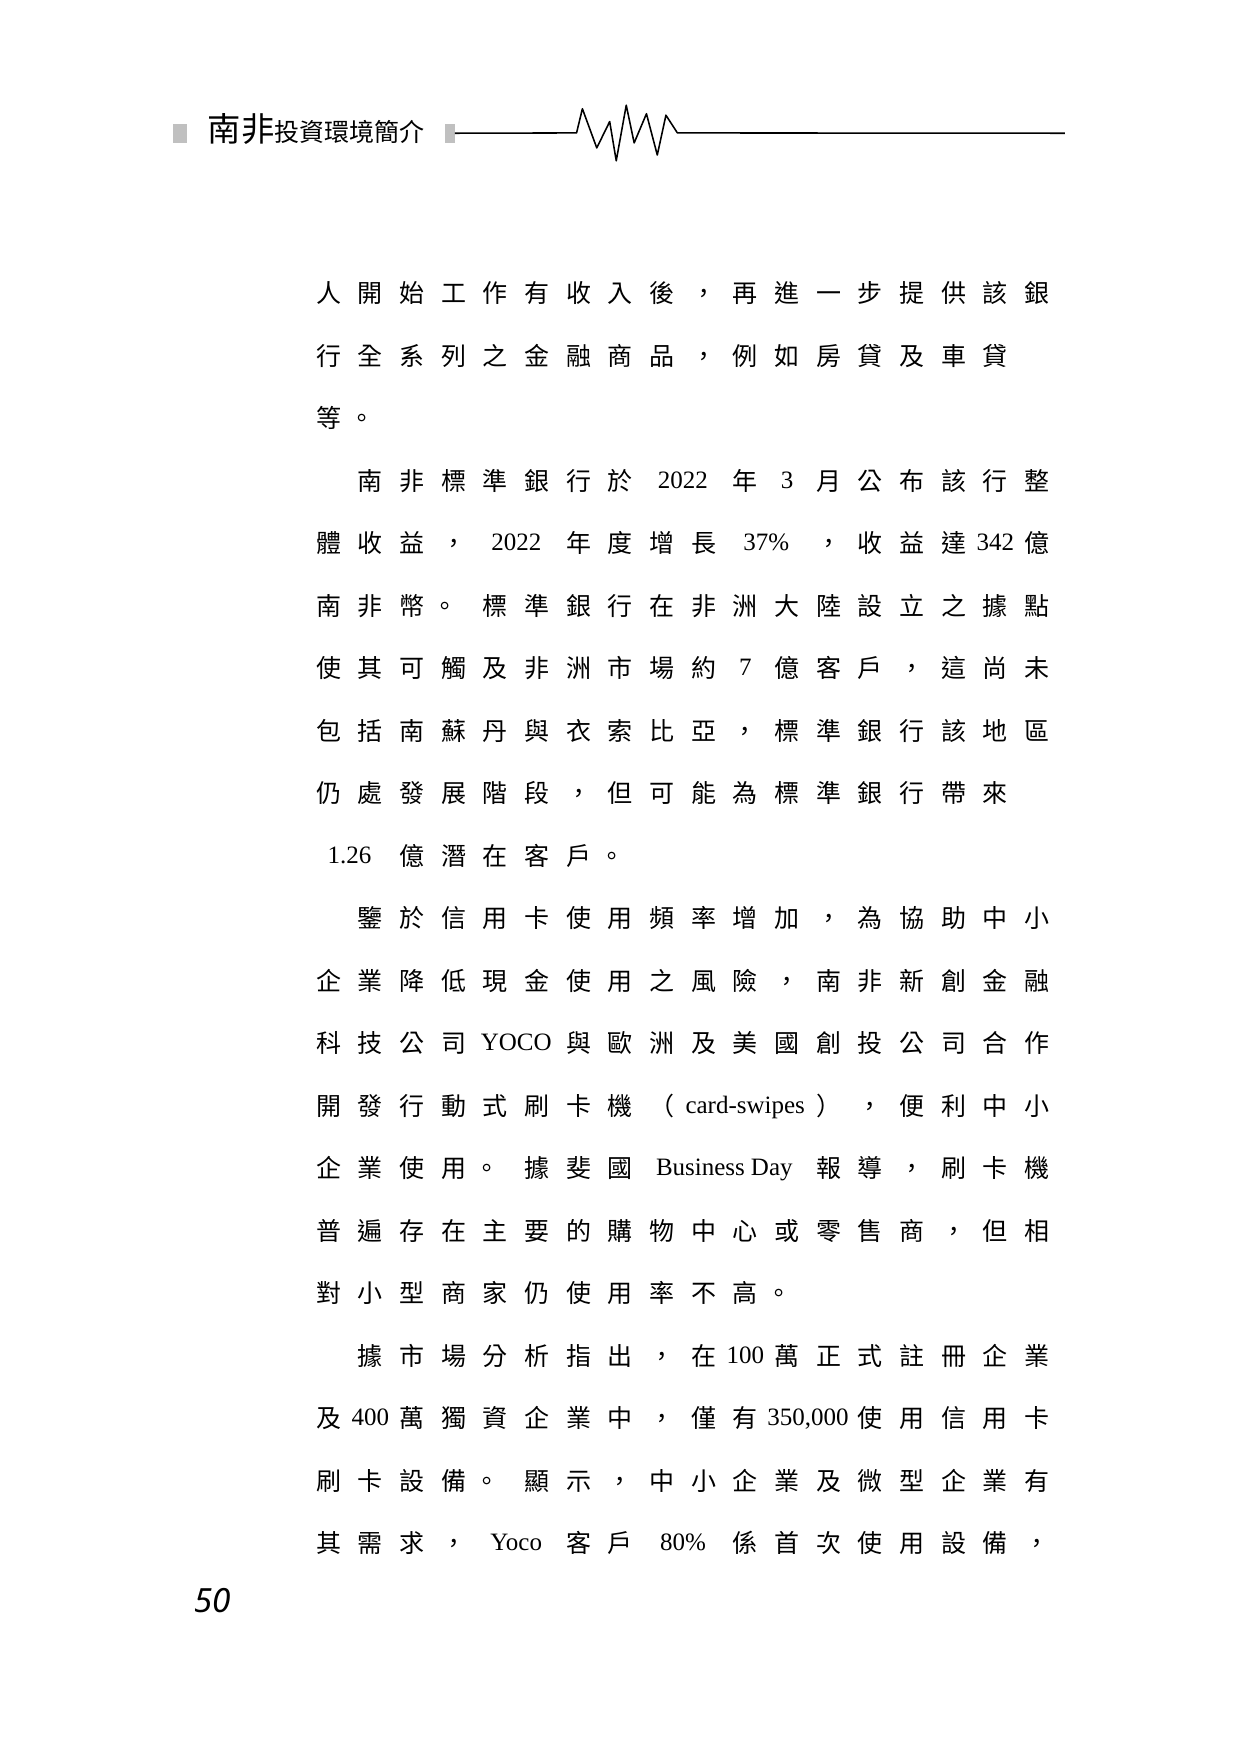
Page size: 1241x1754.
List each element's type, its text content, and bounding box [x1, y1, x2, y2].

text 鑒於信用卡使用頻率增加，為協助中小企業降低現金使用之風險，南非新創金融科技公司YOCO與歐洲及美國創投公司合作開發行動式刷卡機（card-swipes），便利中小企業使用。據斐國Business Day報導，刷卡機普遍存在主要的購物中心或零售商，但相對小型商家仍使用率不高。 [281, 875, 1058, 1313]
text 南非標準銀行於2022年3月公布該行整體收益，2022年度增長37%，收益達342億南非幣。標準銀行在非洲大陸設立之據點使其可觸及非洲市場約7億客戶，這尚未包括南蘇丹與衣索比亞，標準銀行該地區仍處發展階段，但可能為標準銀行帶來1.26億潛在客戶。 [281, 438, 1058, 875]
text 人開始工作有收入後，再進一步提供該銀行全系列之金融商品，例如房貸及車貸等。 [281, 250, 1058, 438]
text 據市場分析指出，在100萬正式註冊企業及400萬獨資企業中，僅有350,000使用信用卡刷卡設備。顯示，中小企業及微型企業有其需求，Yoco客戶80%係首次使用設備， [281, 1313, 1058, 1563]
